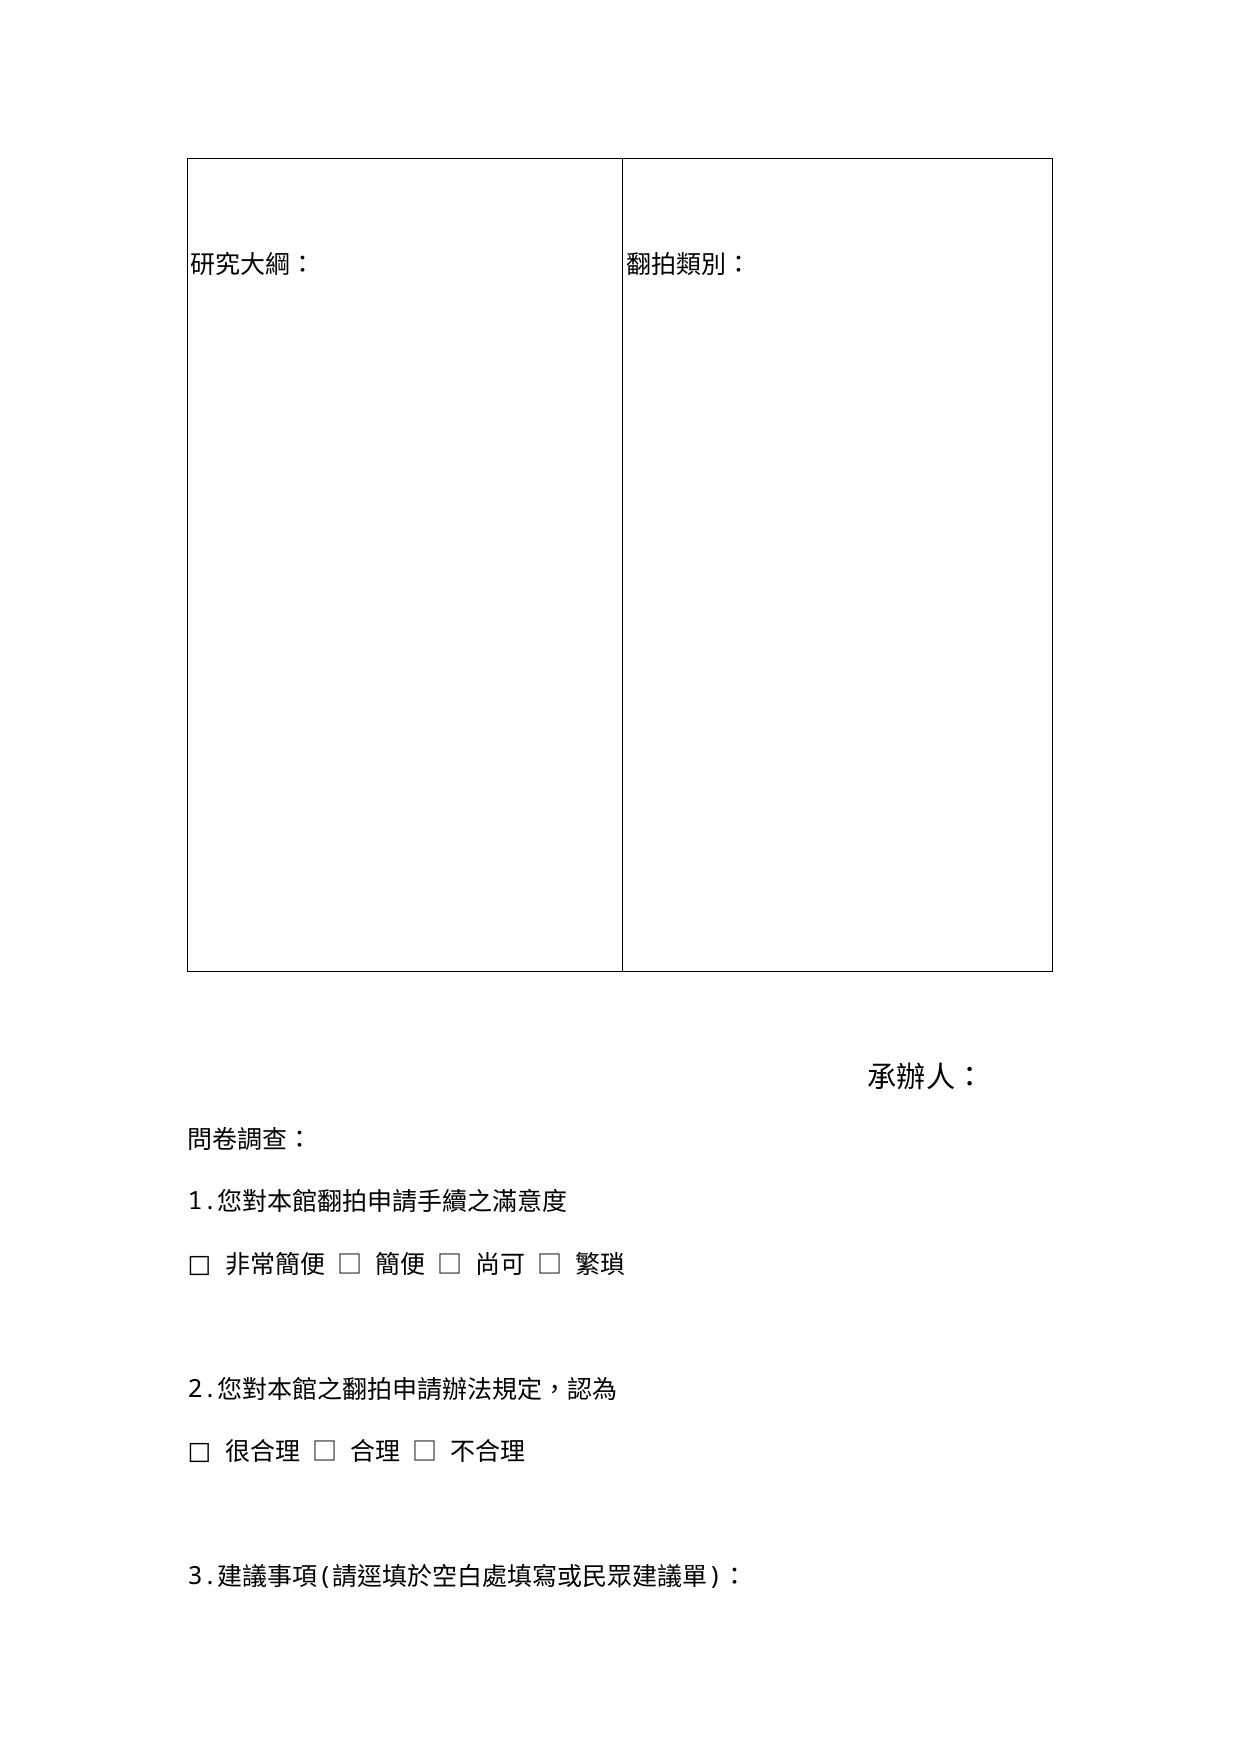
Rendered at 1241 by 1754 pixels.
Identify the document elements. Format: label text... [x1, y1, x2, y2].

list 您對本館之翻拍申請辦法規定，認為 [187, 1346, 1053, 1408]
text 問卷調查： [187, 1096, 1053, 1158]
text 3.建議事項(請逕填於空白處填寫或民眾建議單)： [187, 1533, 1053, 1596]
list 您對本館翻拍申請手續之滿意度 [187, 1158, 1053, 1221]
table_cell 研究大綱： [188, 159, 622, 971]
list 非常簡便 □ 簡便 □ 尚可 □ 繁瑣 [187, 1221, 1053, 1283]
list 很合理 □ 合理 □ 不合理 [187, 1408, 1053, 1471]
table_cell 翻拍類別： [623, 159, 1052, 971]
text 承辦人： [187, 1033, 1053, 1096]
